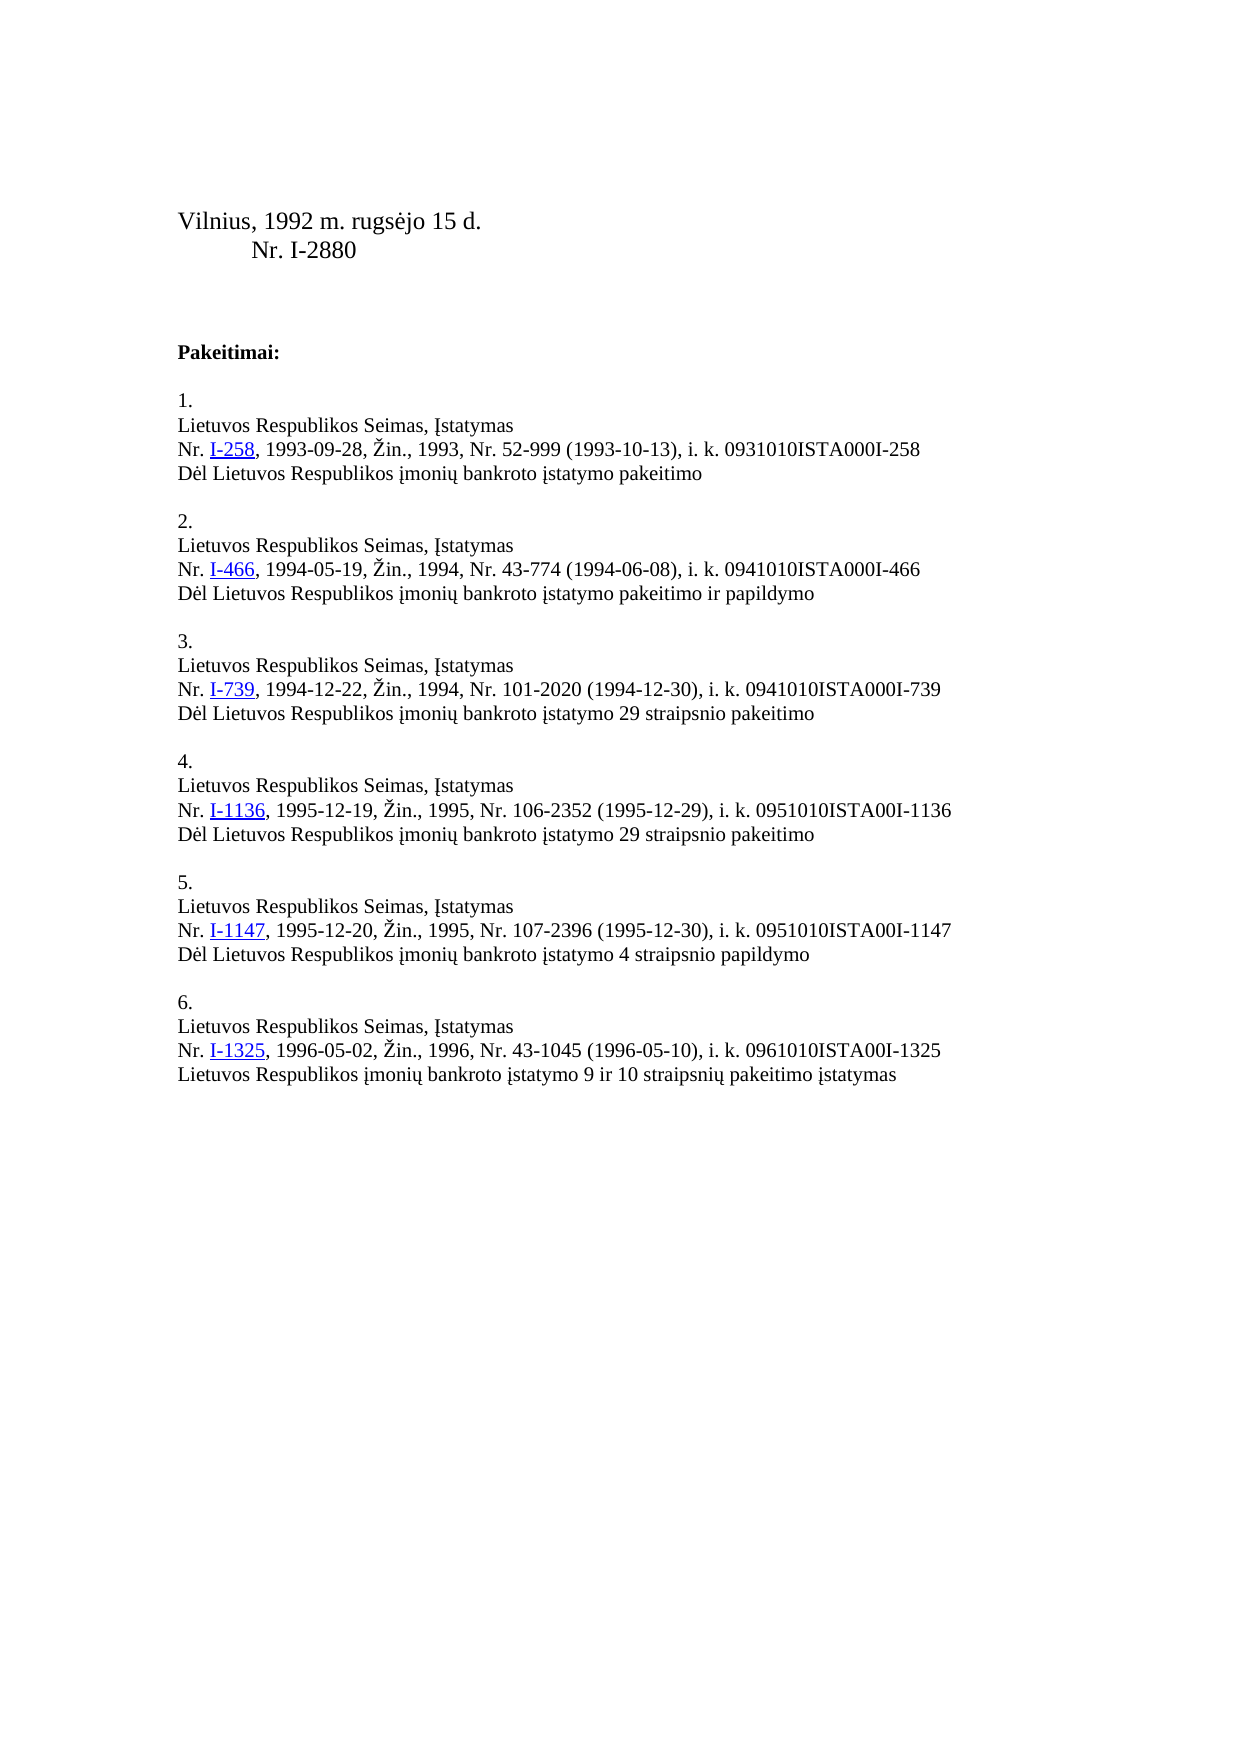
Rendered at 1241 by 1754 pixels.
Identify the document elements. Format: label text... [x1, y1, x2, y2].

text Pakeitimai: [177, 340, 1181, 364]
text Dėl Lietuvos Respublikos įmonių bankroto įstatymo pakeitimo [177, 461, 1181, 485]
text Nr. I-739, 1994-12-22, Žin., 1994, Nr. 101-2020 (1994-12-30), i. k. 0941010ISTA000I-739 [177, 677, 1181, 701]
text Dėl Lietuvos Respublikos įmonių bankroto įstatymo pakeitimo ir papildymo [177, 581, 1181, 605]
text Dėl Lietuvos Respublikos įmonių bankroto įstatymo 29 straipsnio pakeitimo [177, 701, 1181, 725]
text Vilnius, 1992 m. rugsėjo 15 d. [177, 206, 1181, 235]
text Lietuvos Respublikos Seimas, Įstatymas [177, 533, 1181, 557]
text Dėl Lietuvos Respublikos įmonių bankroto įstatymo 4 straipsnio papildymo [177, 942, 1181, 966]
text 2. [177, 509, 1181, 533]
text 1. [177, 388, 1181, 412]
text 4. [177, 749, 1181, 773]
text Nr. I-1136, 1995-12-19, Žin., 1995, Nr. 106-2352 (1995-12-29), i. k. 0951010ISTA00I-1136 [177, 797, 1181, 822]
text Lietuvos Respublikos Seimas, Įstatymas [177, 773, 1181, 797]
text Lietuvos Respublikos Seimas, Įstatymas [177, 894, 1181, 918]
text 5. [177, 870, 1181, 894]
text Nr. I-1325, 1996-05-02, Žin., 1996, Nr. 43-1045 (1996-05-10), i. k. 0961010ISTA00I-1325 [177, 1038, 1181, 1062]
text Lietuvos Respublikos Seimas, Įstatymas [177, 412, 1181, 437]
text Lietuvos Respublikos įmonių bankroto įstatymo 9 ir 10 straipsnių pakeitimo įstatymas [177, 1062, 1181, 1086]
text 3. [177, 629, 1181, 653]
text Lietuvos Respublikos Seimas, Įstatymas [177, 653, 1181, 677]
text Nr. I-258, 1993-09-28, Žin., 1993, Nr. 52-999 (1993-10-13), i. k. 0931010ISTA000I-258 [177, 437, 1181, 461]
text Nr. I-2880 [177, 235, 1181, 263]
text Dėl Lietuvos Respublikos įmonių bankroto įstatymo 29 straipsnio pakeitimo [177, 822, 1181, 846]
text Nr. I-1147, 1995-12-20, Žin., 1995, Nr. 107-2396 (1995-12-30), i. k. 0951010ISTA00I-1147 [177, 918, 1181, 942]
text 6. [177, 990, 1181, 1014]
text Lietuvos Respublikos Seimas, Įstatymas [177, 1014, 1181, 1038]
text Nr. I-466, 1994-05-19, Žin., 1994, Nr. 43-774 (1994-06-08), i. k. 0941010ISTA000I-466 [177, 557, 1181, 581]
